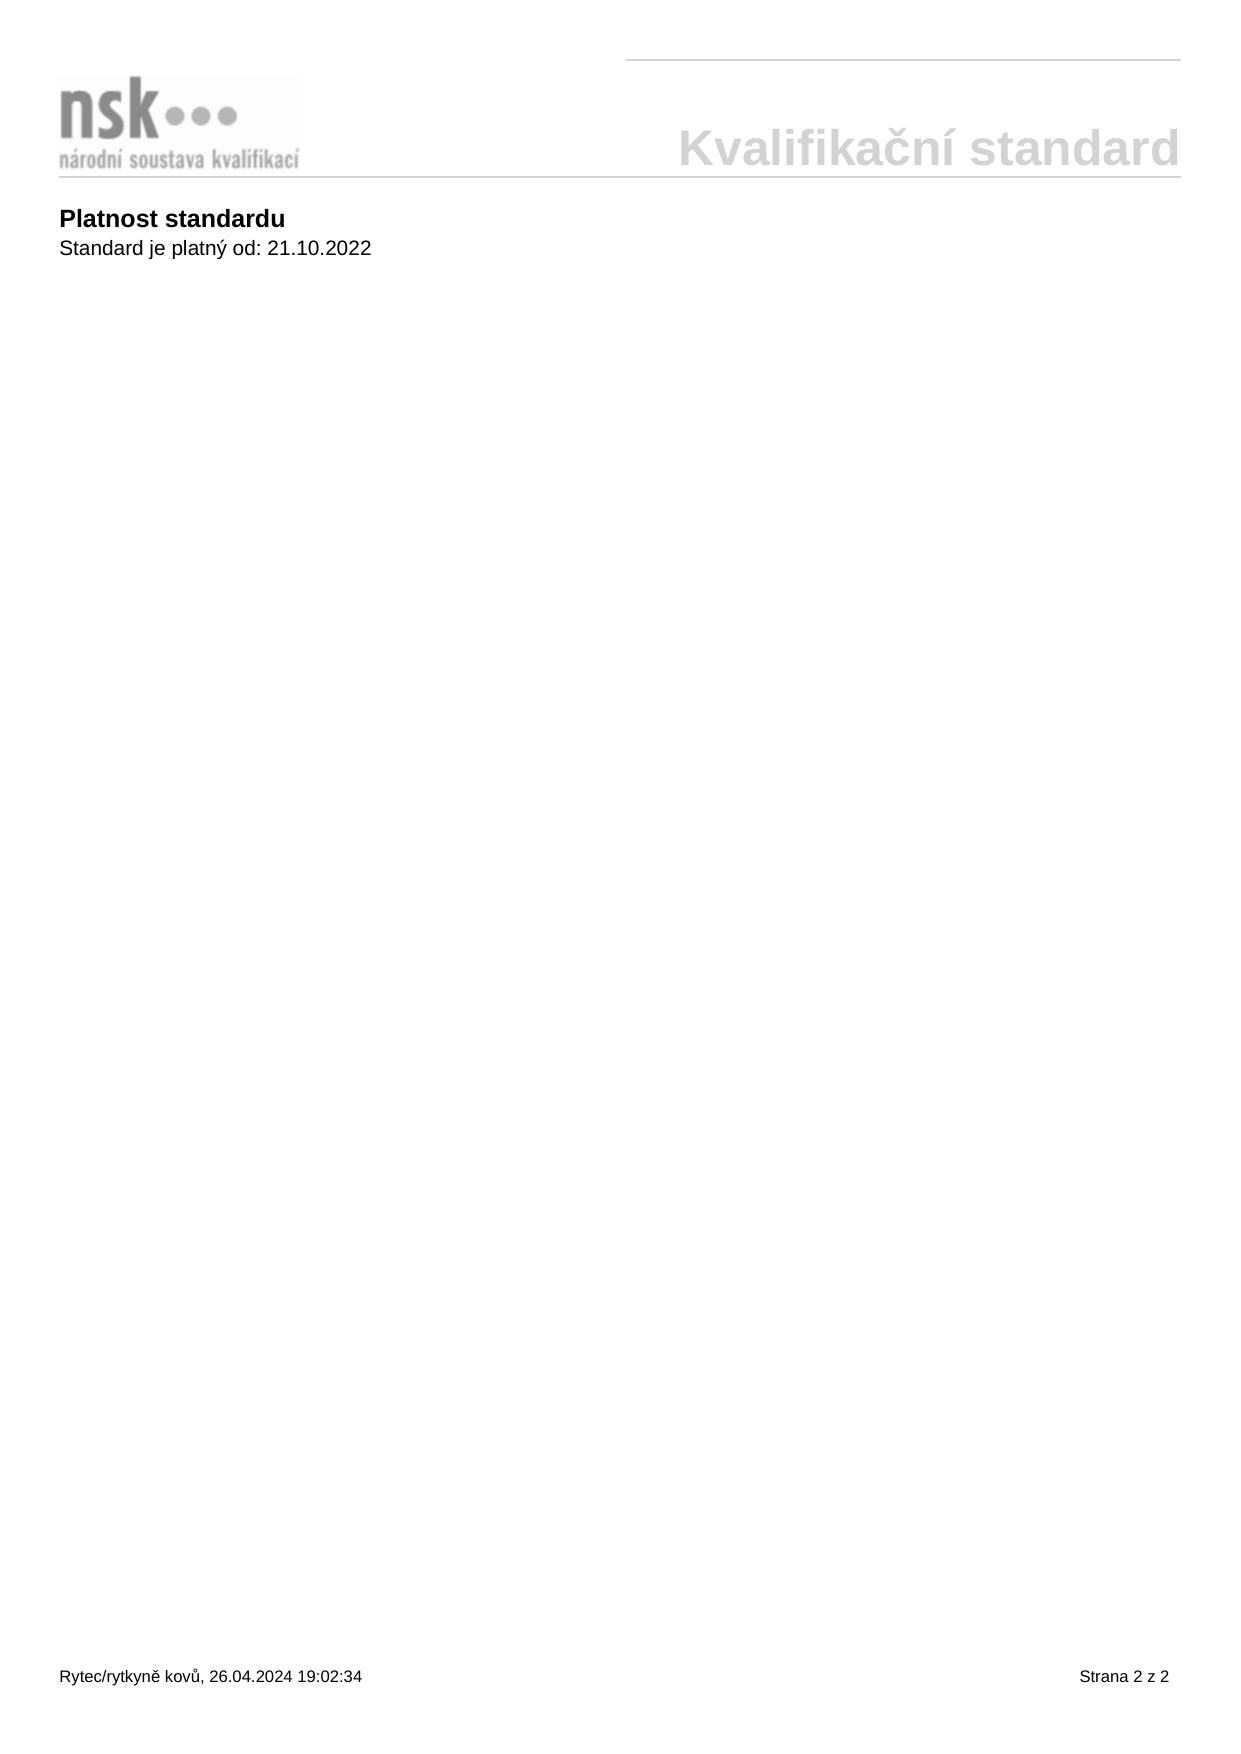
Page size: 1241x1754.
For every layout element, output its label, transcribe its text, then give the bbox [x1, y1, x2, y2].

table_cell [59, 859, 483, 1159]
table_cell [59, 1409, 483, 1658]
picture [58, 59, 621, 171]
table_cell [626, 194, 862, 200]
table_cell [484, 559, 620, 859]
table_cell [484, 859, 620, 1159]
table_cell [1093, 259, 1169, 559]
table_cell [626, 259, 862, 559]
table_cell [862, 194, 1093, 200]
table_cell [484, 1159, 620, 1409]
table_cell [626, 1159, 862, 1409]
table_cell Kvalifikační standard [626, 61, 1181, 176]
table_cell [1093, 1409, 1169, 1658]
table_cell [59, 1159, 483, 1409]
table_cell [626, 1409, 862, 1658]
table_cell [626, 559, 862, 859]
table_cell [59, 178, 1181, 194]
table_cell [59, 559, 483, 859]
table_cell [620, 559, 626, 859]
table_cell [862, 559, 1093, 859]
table_cell [862, 1409, 1093, 1658]
table_cell [1169, 859, 1181, 1159]
table_cell Strana 2 z 2 [862, 1658, 1169, 1694]
table_cell [1169, 1658, 1181, 1694]
table_cell [621, 59, 626, 170]
table_cell [862, 259, 1093, 559]
table_cell [59, 171, 483, 176]
table_cell [484, 259, 620, 559]
table_cell [620, 859, 626, 1159]
table_cell [862, 859, 1093, 1159]
table_cell [484, 1409, 620, 1658]
table_cell [1169, 194, 1181, 200]
table_cell [1169, 259, 1181, 559]
table_cell [862, 1159, 1093, 1409]
table_cell [1169, 1159, 1181, 1409]
table_cell [620, 1159, 626, 1409]
table_cell Standard je platný od: 21.10.2022 [59, 236, 1181, 259]
table_cell Rytec/rytkyně kovů, 26.04.2024 19:02:34 [59, 1658, 862, 1694]
table_cell [484, 171, 620, 176]
table_cell [1093, 1159, 1169, 1409]
table_cell [59, 194, 483, 200]
table_cell [1093, 194, 1169, 200]
table_cell [620, 259, 626, 559]
table_cell [620, 1409, 626, 1658]
table_cell [484, 194, 620, 200]
table_cell [1093, 559, 1169, 859]
table_cell [1169, 559, 1181, 859]
table_cell [1169, 1409, 1181, 1658]
table_cell Platnost standardu [59, 200, 1181, 236]
table_cell [1093, 859, 1169, 1159]
table_cell [59, 259, 483, 559]
table_cell [626, 859, 862, 1159]
